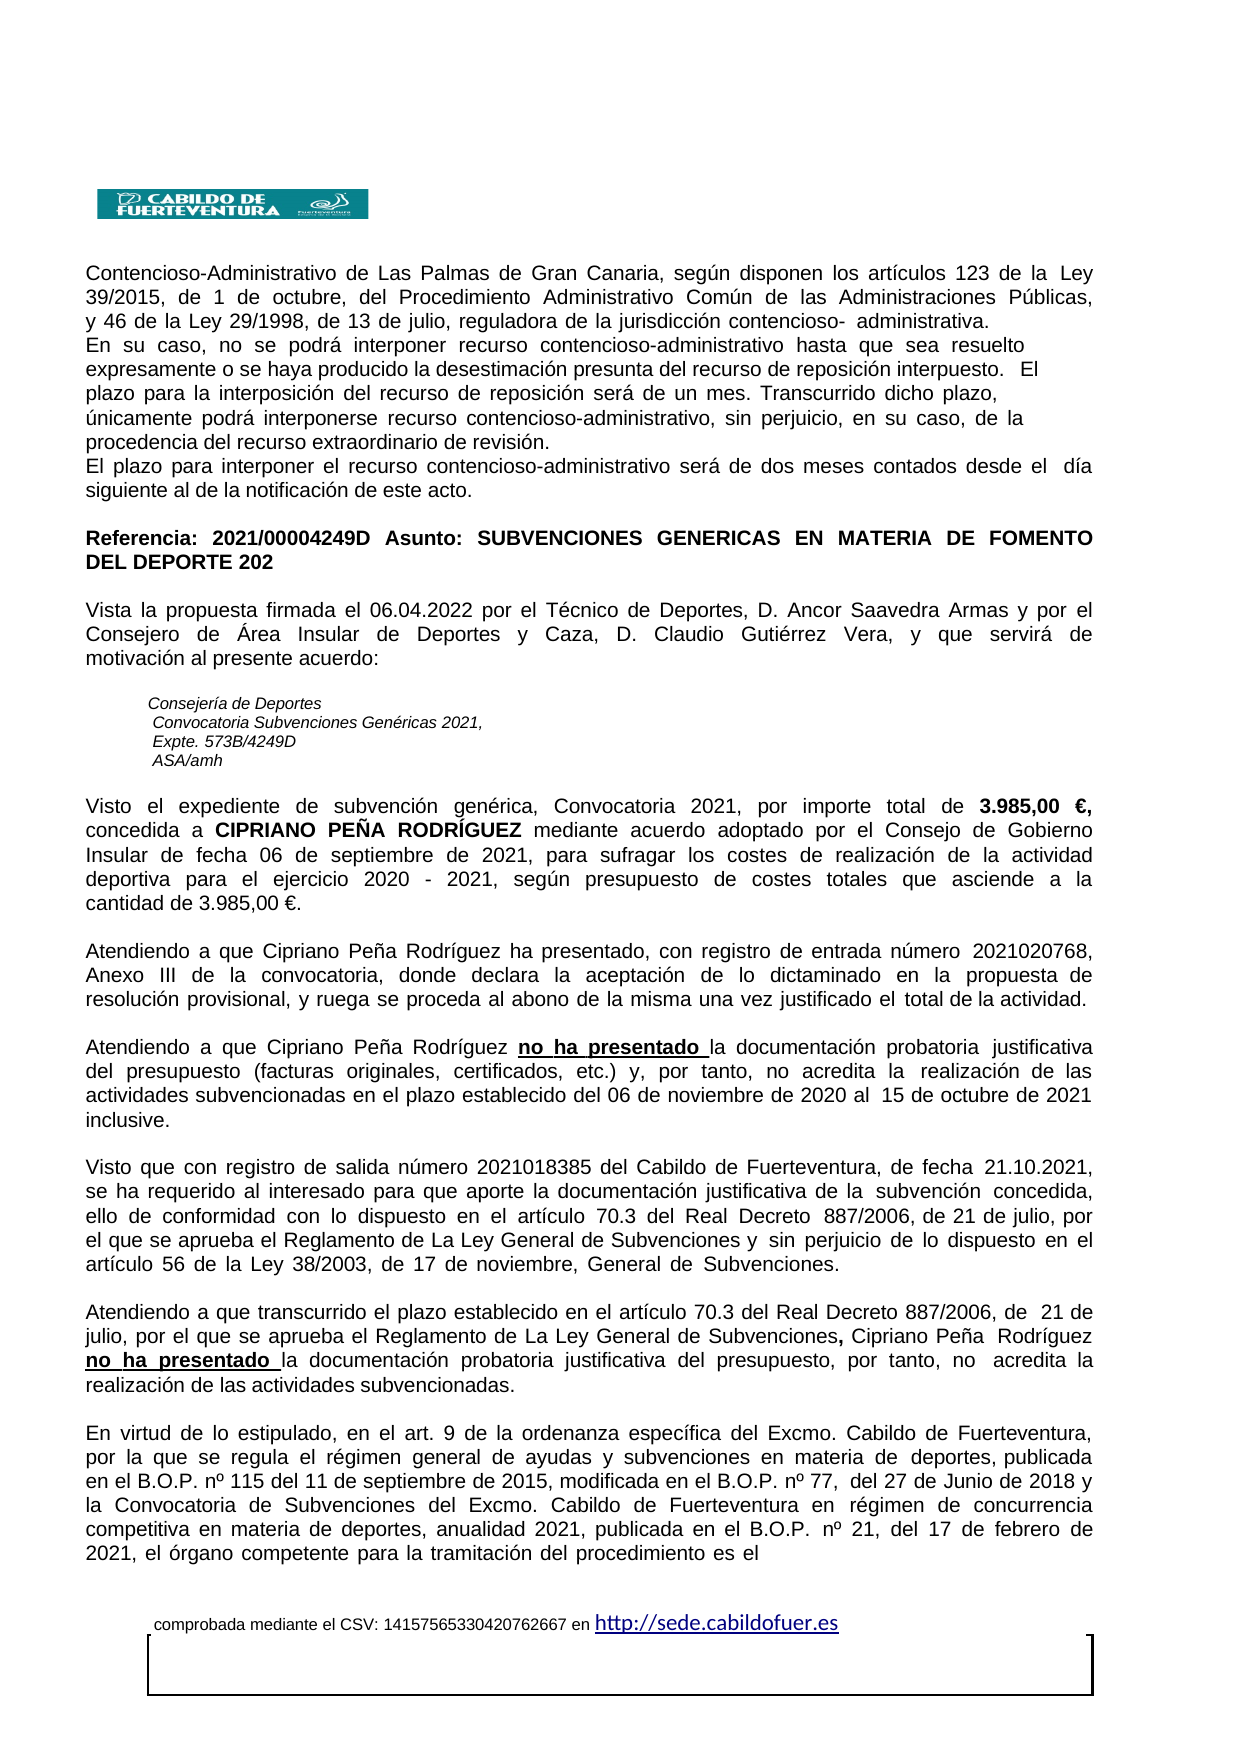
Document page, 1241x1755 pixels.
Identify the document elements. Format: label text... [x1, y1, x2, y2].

text ASA/amh [152, 751, 1107, 770]
text Consejería de Deportes [148, 693, 1107, 713]
text Visto el expediente de subvención genérica, Convocatoria 2021, por importe total de 3.985,00 €, concedida a CIPRIANO PEÑA RODRÍGUEZ mediante acuerdo adoptado por el Consejo de Gobierno Insular de fecha 06 de septiembre de 2021, para sufragar los costes de realización de la actividad deportiva para el ejercicio 2020 - 2021, según presupuesto de costes totales que asciende a la cantidad de 3.985,00 €. [85, 794, 1093, 915]
text Vista la propuesta firmada el 06.04.2022 por el Técnico de Deportes, D. Ancor Saavedra Armas y por el Consejero de Área Insular de Deportes y Caza, D. Claudio Gutiérrez Vera, y que servirá de motivación al presente acuerdo: [85, 597, 1093, 670]
text Atendiendo a que transcurrido el plazo establecido en el artículo 70.3 del Real Decreto 887/2006, de 21 de julio, por el que se aprueba el Reglamento de La Ley General de Subvenciones, Cipriano Peña Rodríguez no ha presentado la documentación probatoria justificativa del presupuesto, por tanto, no acredita la realización de las actividades subvencionadas. [85, 1300, 1093, 1396]
text El plazo para interponer el recurso contencioso-administrativo será de dos meses contados desde el día siguiente al de la notificación de este acto. [85, 453, 1093, 502]
text Visto que con registro de salida número 2021018385 del Cabildo de Fuerteventura, de fecha 21.10.2021, se ha requerido al interesado para que aporte la documentación justificativa de la subvención concedida, ello de conformidad con lo dispuesto en el artículo 70.3 del Real Decreto 887/2006, de 21 de julio, por el que se aprueba el Reglamento de La Ley General de Subvenciones y sin perjuicio de lo dispuesto en el artículo 56 de la Ley 38/2003, de 17 de noviembre, General de Subvenciones. [85, 1155, 1093, 1276]
text Convocatoria Subvenciones Genéricas 2021, Expte. 573B/4249D [152, 713, 528, 751]
picture [97, 189, 369, 219]
text Contencioso-Administrativo de Las Palmas de Gran Canaria, según disponen los artículos 123 de la Ley 39/2015, de 1 de octubre, del Procedimiento Administrativo Común de las Administraciones Públicas, y 46 de la Ley 29/1998, de 13 de julio, reguladora de la jurisdicción contencioso- administrativa. [85, 260, 1093, 333]
subtitle Referencia: 2021/00004249D Asunto: SUBVENCIONES GENERICAS EN MATERIA DE FOMENTO DEL DEPORTE 202 [85, 525, 1093, 573]
text Atendiendo a que Cipriano Peña Rodríguez ha presentado, con registro de entrada número 2021020768, Anexo III de la convocatoria, donde declara la aceptación de lo dictaminado en la propuesta de resolución provisional, y ruega se proceda al abono de la misma una vez justificado el total de la actividad. [85, 938, 1093, 1011]
text En su caso, no se podrá interponer recurso contencioso-administrativo hasta que sea resuelto expresamente o se haya producido la desestimación presunta del recurso de reposición interpuesto. El plazo para la interposición del recurso de reposición será de un mes. Transcurrido dicho plazo, únicamente podrá interponerse recurso contencioso-administrativo, sin perjuicio, en su caso, de la procedencia del recurso extraordinario de revisión. [85, 333, 1088, 453]
text En virtud de lo estipulado, en el art. 9 de la ordenanza específica del Excmo. Cabildo de Fuerteventura, por la que se regula el régimen general de ayudas y subvenciones en materia de deportes, publicada en el B.O.P. nº 115 del 11 de septiembre de 2015, modificada en el B.O.P. nº 77, del 27 de Junio de 2018 y la Convocatoria de Subvenciones del Excmo. Cabildo de Fuerteventura en régimen de concurrencia competitiva en materia de deportes, anualidad 2021, publicada en el B.O.P. nº 21, del 17 de febrero de 2021, el órgano competente para la tramitación del procedimiento es el [85, 1420, 1093, 1565]
text Atendiendo a que Cipriano Peña Rodríguez no ha presentado la documentación probatoria justificativa del presupuesto (facturas originales, certificados, etc.) y, por tanto, no acredita la realización de las actividades subvencionadas en el plazo establecido del 06 de noviembre de 2020 al 15 de octubre de 2021 inclusive. [85, 1035, 1093, 1131]
